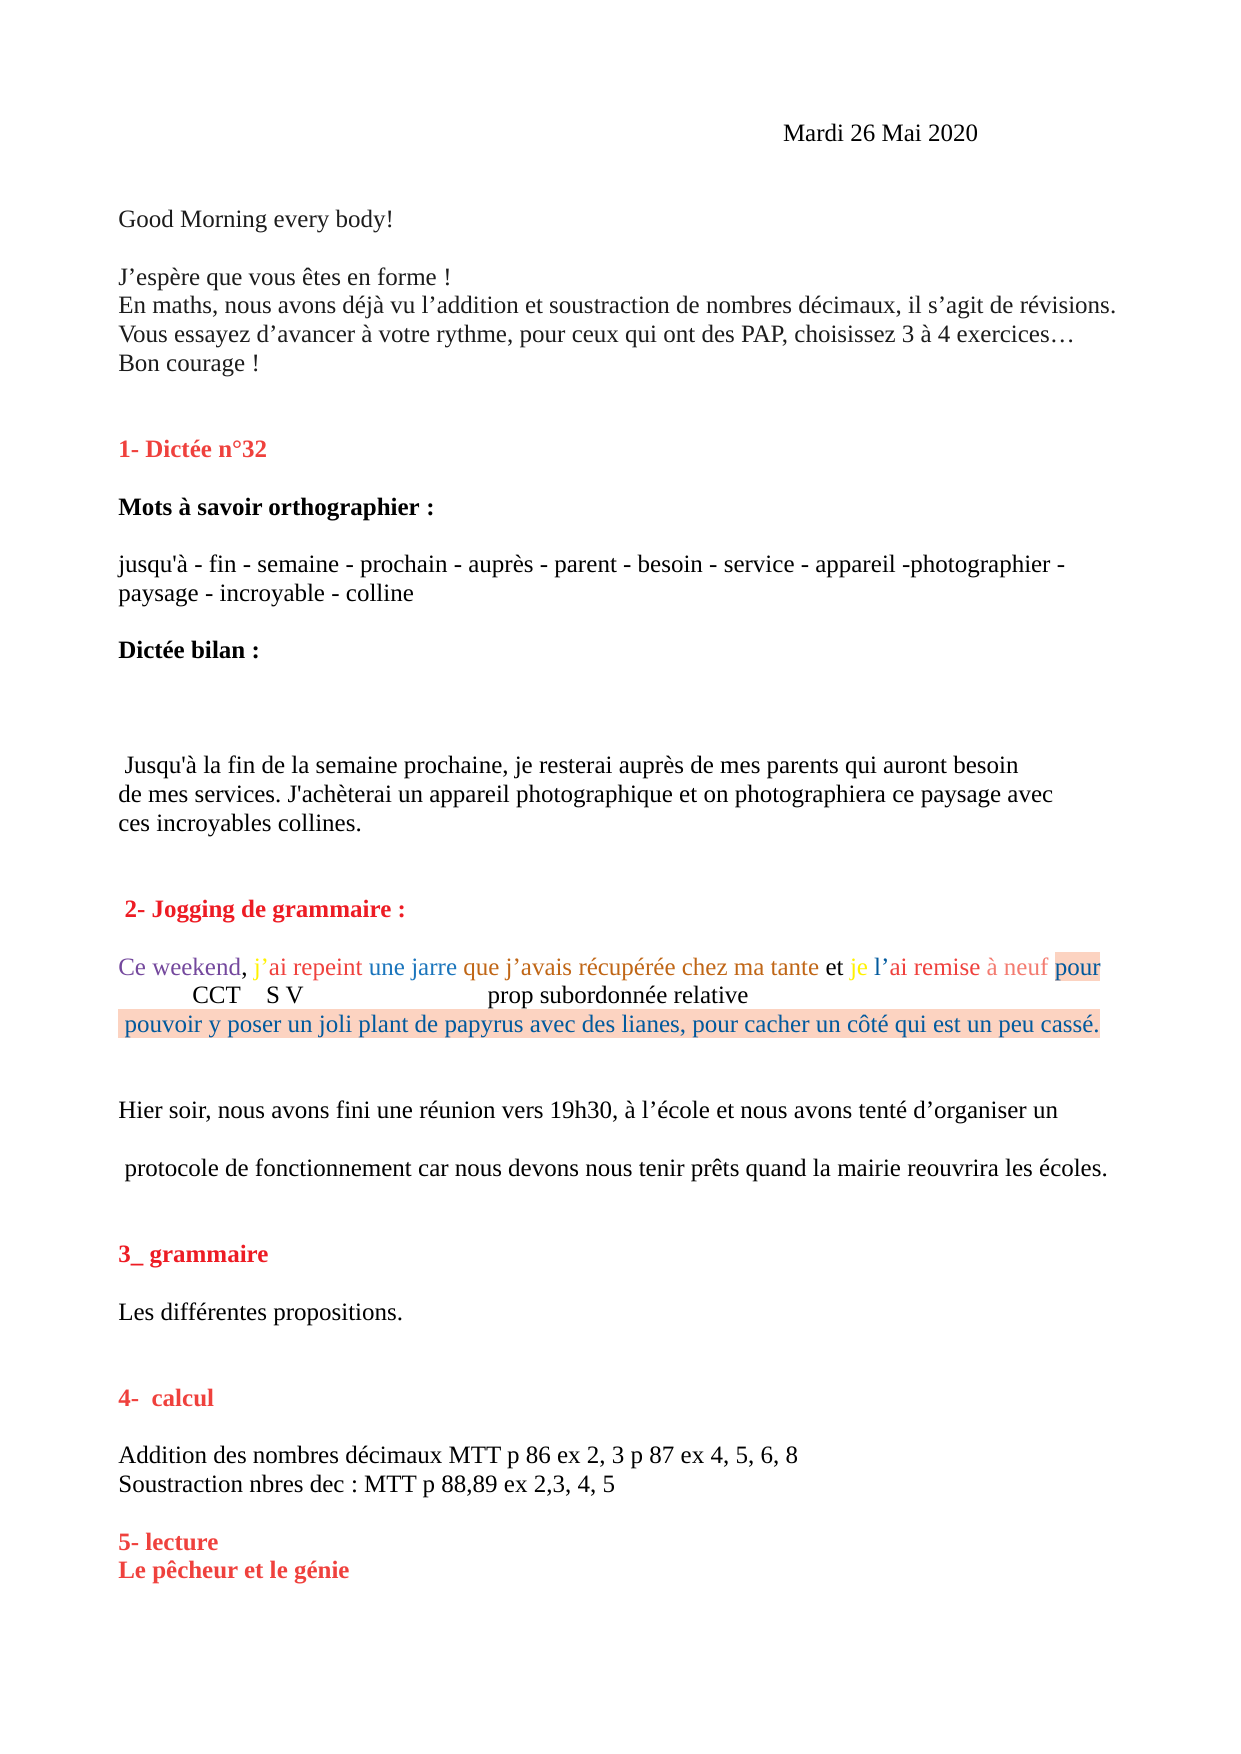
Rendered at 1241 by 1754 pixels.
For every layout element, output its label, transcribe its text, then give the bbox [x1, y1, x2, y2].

text 5- lecture [118, 1527, 1122, 1556]
text 3_ grammaire [118, 1239, 1122, 1268]
text Bon courage ! [118, 348, 1122, 377]
text 2- Jogging de grammaire : [118, 894, 1122, 923]
text Jusqu'à la fin de la semaine prochaine, je resterai auprès de mes parents qui auront besoin [118, 751, 1122, 779]
text de mes services. J'achèterai un appareil photographique et on photographiera ce paysage avec [118, 779, 1122, 808]
text Soustraction nbres dec : MTT p 88,89 ex 2,3, 4, 5 [118, 1469, 1122, 1498]
text jusqu'à - fin - semaine - prochain - auprès - parent - besoin - service - appareil -photographier - paysage - incroyable - colline [118, 549, 1122, 607]
text Les différentes propositions. [118, 1297, 1122, 1326]
text Hier soir, nous avons fini une réunion vers 19h30, à l’école et nous avons tenté d’organiser un [118, 1096, 1122, 1124]
text Ce weekend, j’ai repeint une jarre que j’avais récupérée chez ma tante et je l’ai remise à neuf pour [118, 952, 1122, 981]
text J’espère que vous êtes en forme ! [118, 262, 1122, 291]
text En maths, nous avons déjà vu l’addition et soustraction de nombres décimaux, il s’agit de révisions. Vous essayez d’avancer à votre rythme, pour ceux qui ont des PAP, choisissez 3 à 4 exercices… [118, 291, 1122, 348]
text 1- Dictée n°32 [118, 434, 1122, 463]
text 4- calcul [118, 1383, 1122, 1412]
text Dictée bilan : [118, 636, 1122, 664]
text Mardi 26 Mai 2020 [118, 118, 1122, 147]
text Le pêcheur et le génie [118, 1556, 1122, 1584]
text pouvoir y poser un joli plant de papyrus avec des lianes, pour cacher un côté qui est un peu cassé. [118, 1009, 1122, 1038]
text protocole de fonctionnement car nous devons nous tenir prêts quand la mairie reouvrira les écoles. [118, 1153, 1122, 1182]
text CCT S V prop subordonnée relative [118, 981, 1122, 1009]
text ces incroyables collines. [118, 808, 1122, 837]
text Addition des nombres décimaux MTT p 86 ex 2, 3 p 87 ex 4, 5, 6, 8 [118, 1441, 1122, 1469]
text Mots à savoir orthographier : [118, 492, 1122, 521]
text Good Morning every body! [118, 204, 1122, 233]
